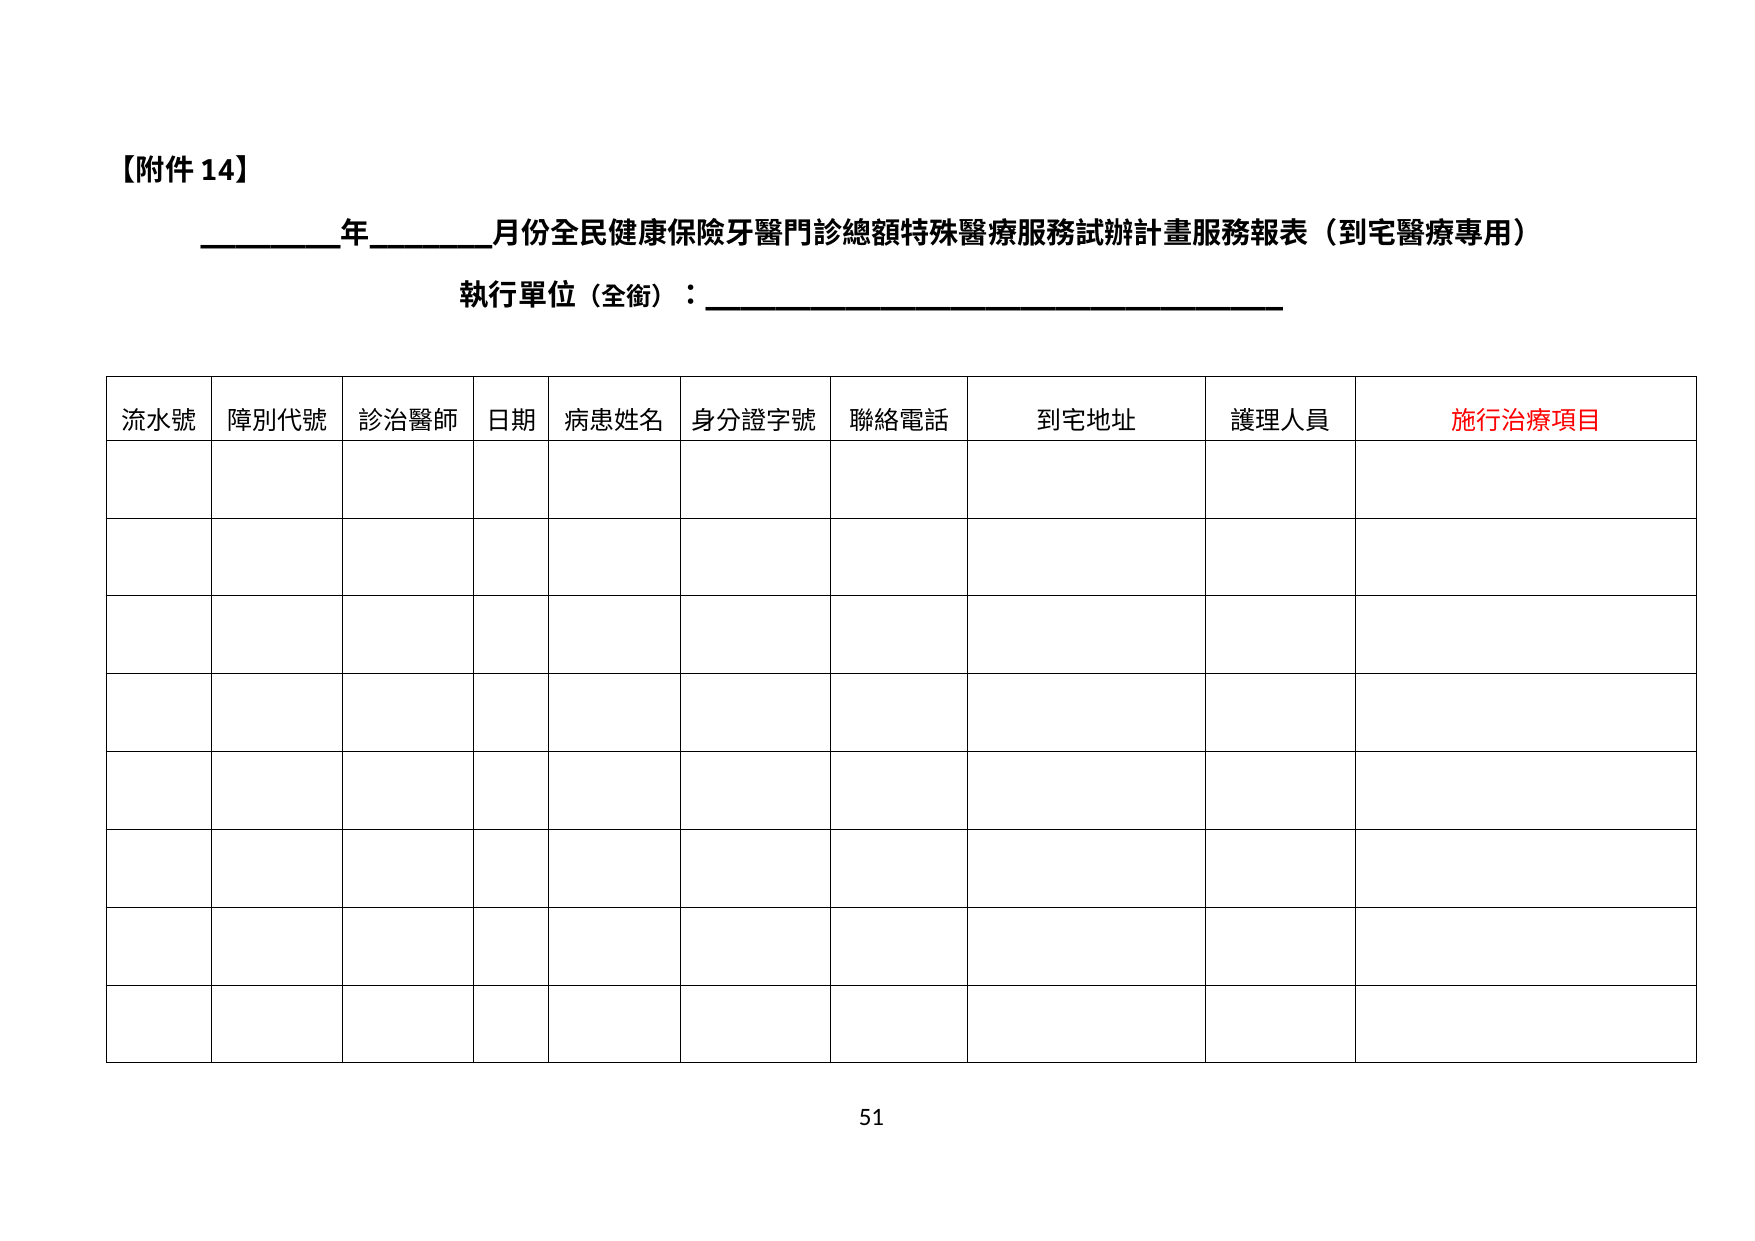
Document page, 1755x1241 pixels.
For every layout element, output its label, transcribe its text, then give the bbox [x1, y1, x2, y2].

table_cell [831, 986, 967, 1062]
table_cell [968, 519, 1205, 595]
table_cell [1206, 519, 1355, 595]
table_header 身分證字號 [681, 377, 830, 440]
table_cell [681, 908, 830, 984]
table_cell [212, 441, 342, 518]
table_cell [968, 674, 1205, 751]
table_cell [212, 908, 342, 984]
table_cell [474, 752, 548, 829]
table_cell [831, 596, 967, 673]
table_cell [681, 596, 830, 673]
table_cell [107, 830, 211, 907]
table_cell [107, 752, 211, 829]
table_cell [549, 441, 680, 518]
table_cell [474, 519, 548, 595]
table_cell [968, 441, 1205, 518]
table_cell [549, 830, 680, 907]
table_cell [549, 752, 680, 829]
table_cell [343, 908, 473, 984]
table_cell [212, 596, 342, 673]
table_cell [1206, 752, 1355, 829]
table_cell [549, 674, 680, 751]
table_cell [549, 986, 680, 1062]
table_cell [107, 441, 211, 518]
table_cell [1356, 908, 1696, 984]
table_cell [549, 596, 680, 673]
table_cell [681, 986, 830, 1062]
table_cell [343, 986, 473, 1062]
table_cell [968, 752, 1205, 829]
table_cell [474, 674, 548, 751]
table_cell [1356, 596, 1696, 673]
table_cell [474, 986, 548, 1062]
table_cell [549, 519, 680, 595]
table_header 到宅地址 [968, 377, 1205, 440]
table_cell [1206, 596, 1355, 673]
table_cell [1356, 519, 1696, 595]
text 【附件14】 [106, 126, 1636, 189]
table_cell [1206, 986, 1355, 1062]
table_cell [681, 830, 830, 907]
table_cell [343, 674, 473, 751]
table_cell [968, 596, 1205, 673]
table_cell [343, 519, 473, 595]
table_cell [1206, 908, 1355, 984]
table_cell [681, 519, 830, 595]
table_header 日期 [474, 377, 548, 440]
table_cell [831, 908, 967, 984]
table_cell [681, 441, 830, 518]
table_cell [968, 986, 1205, 1062]
table_cell [474, 441, 548, 518]
table_cell [212, 986, 342, 1062]
table_cell [1206, 674, 1355, 751]
table_cell [681, 752, 830, 829]
table_cell [107, 986, 211, 1062]
table_cell [831, 441, 967, 518]
table_cell [343, 441, 473, 518]
table_cell [107, 596, 211, 673]
table_cell [212, 830, 342, 907]
table_cell [1356, 674, 1696, 751]
table_cell [107, 519, 211, 595]
table_cell [831, 830, 967, 907]
table_cell [474, 908, 548, 984]
table_cell [968, 908, 1205, 984]
table_cell [1206, 441, 1355, 518]
table_cell [343, 752, 473, 829]
text ________年_______月份全民健康保險牙醫門診總額特殊醫療服務試辦計畫服務報表（到宅醫療專用） 執行單位（全銜）：_________________________________ [106, 189, 1636, 376]
table_cell [1356, 830, 1696, 907]
table_cell [831, 519, 967, 595]
table_header 護理人員 [1206, 377, 1355, 440]
table_cell [1206, 830, 1355, 907]
table_header 病患姓名 [549, 377, 680, 440]
table_cell [1356, 752, 1696, 829]
table_cell [212, 519, 342, 595]
table_header 聯絡電話 [831, 377, 967, 440]
table_cell [474, 830, 548, 907]
table_cell [831, 674, 967, 751]
table_cell [107, 674, 211, 751]
table_cell [1356, 986, 1696, 1062]
table_header 診治醫師 [343, 377, 473, 440]
table_cell [212, 752, 342, 829]
table_header 流水號 [107, 377, 211, 440]
table_cell [549, 908, 680, 984]
table_cell [831, 752, 967, 829]
table_header 施行治療項目 [1356, 377, 1696, 440]
table_cell [474, 596, 548, 673]
table_cell [968, 830, 1205, 907]
table_cell [212, 674, 342, 751]
table_cell [343, 596, 473, 673]
table_header 障別代號 [212, 377, 342, 440]
table_cell [107, 908, 211, 984]
table_cell [681, 674, 830, 751]
table_cell [343, 830, 473, 907]
table_cell [1356, 441, 1696, 518]
